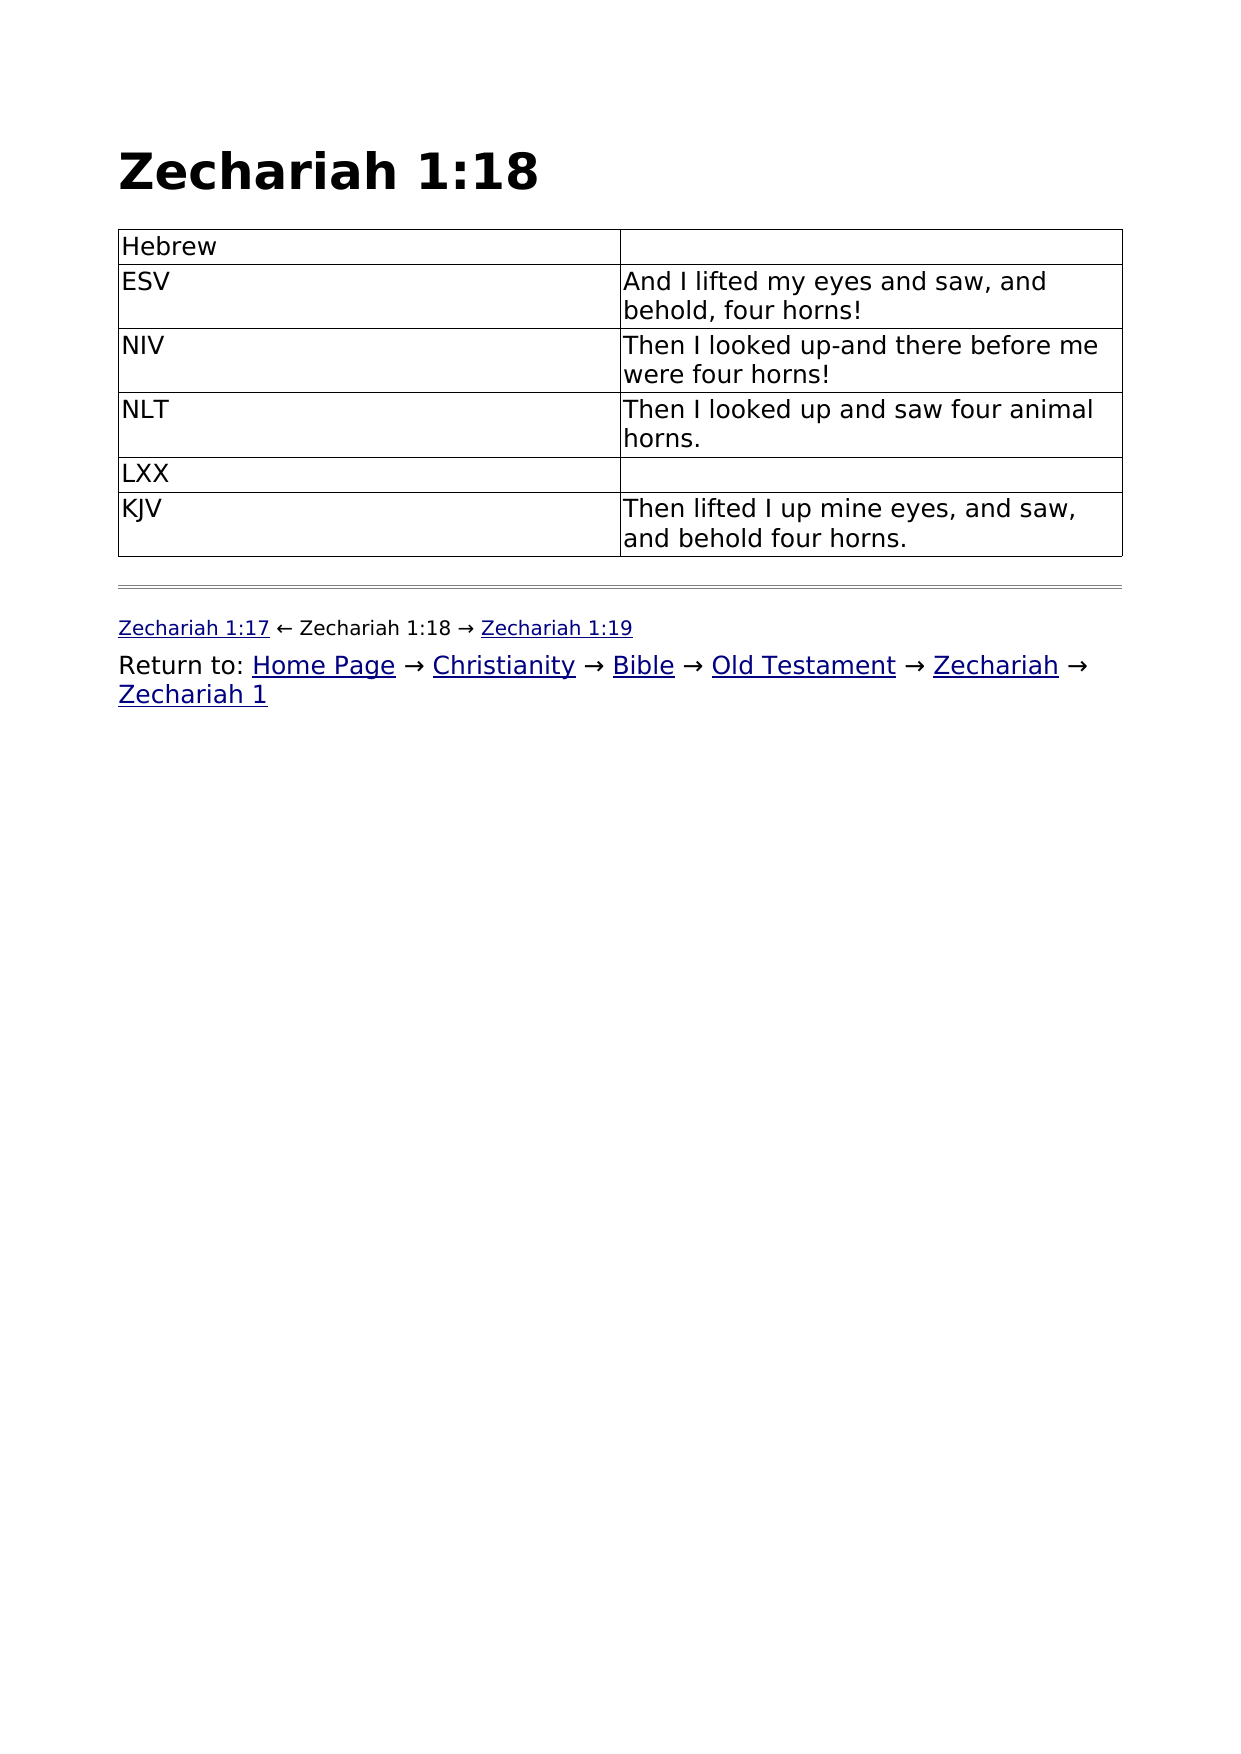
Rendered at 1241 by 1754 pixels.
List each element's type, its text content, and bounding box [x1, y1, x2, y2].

text Zechariah 1:17 ← Zechariah 1:18 → Zechariah 1:19 [118, 617, 1122, 651]
table_cell [621, 458, 1122, 492]
table_cell And I lifted my eyes and saw, and behold, four horns! [621, 265, 1122, 328]
table_cell Then I looked up and saw four animal horns. [621, 393, 1122, 457]
table_cell NLT [119, 393, 620, 457]
table_cell ESV [119, 265, 620, 328]
text Return to: Home Page → Christianity → Bible → Old Testament → Zechariah → Zechariah 1 [118, 651, 1122, 709]
table_cell Then I looked up-and there before me were four horns! [621, 329, 1122, 392]
table_cell KJV [119, 493, 620, 556]
table_cell LXX [119, 458, 620, 492]
subtitle Zechariah 1:18 [118, 143, 1122, 201]
table_header Hebrew [119, 230, 620, 264]
table_cell Then lifted I up mine eyes, and saw, and behold four horns. [621, 493, 1122, 556]
table_cell NIV [119, 329, 620, 392]
table_header [621, 230, 1122, 264]
